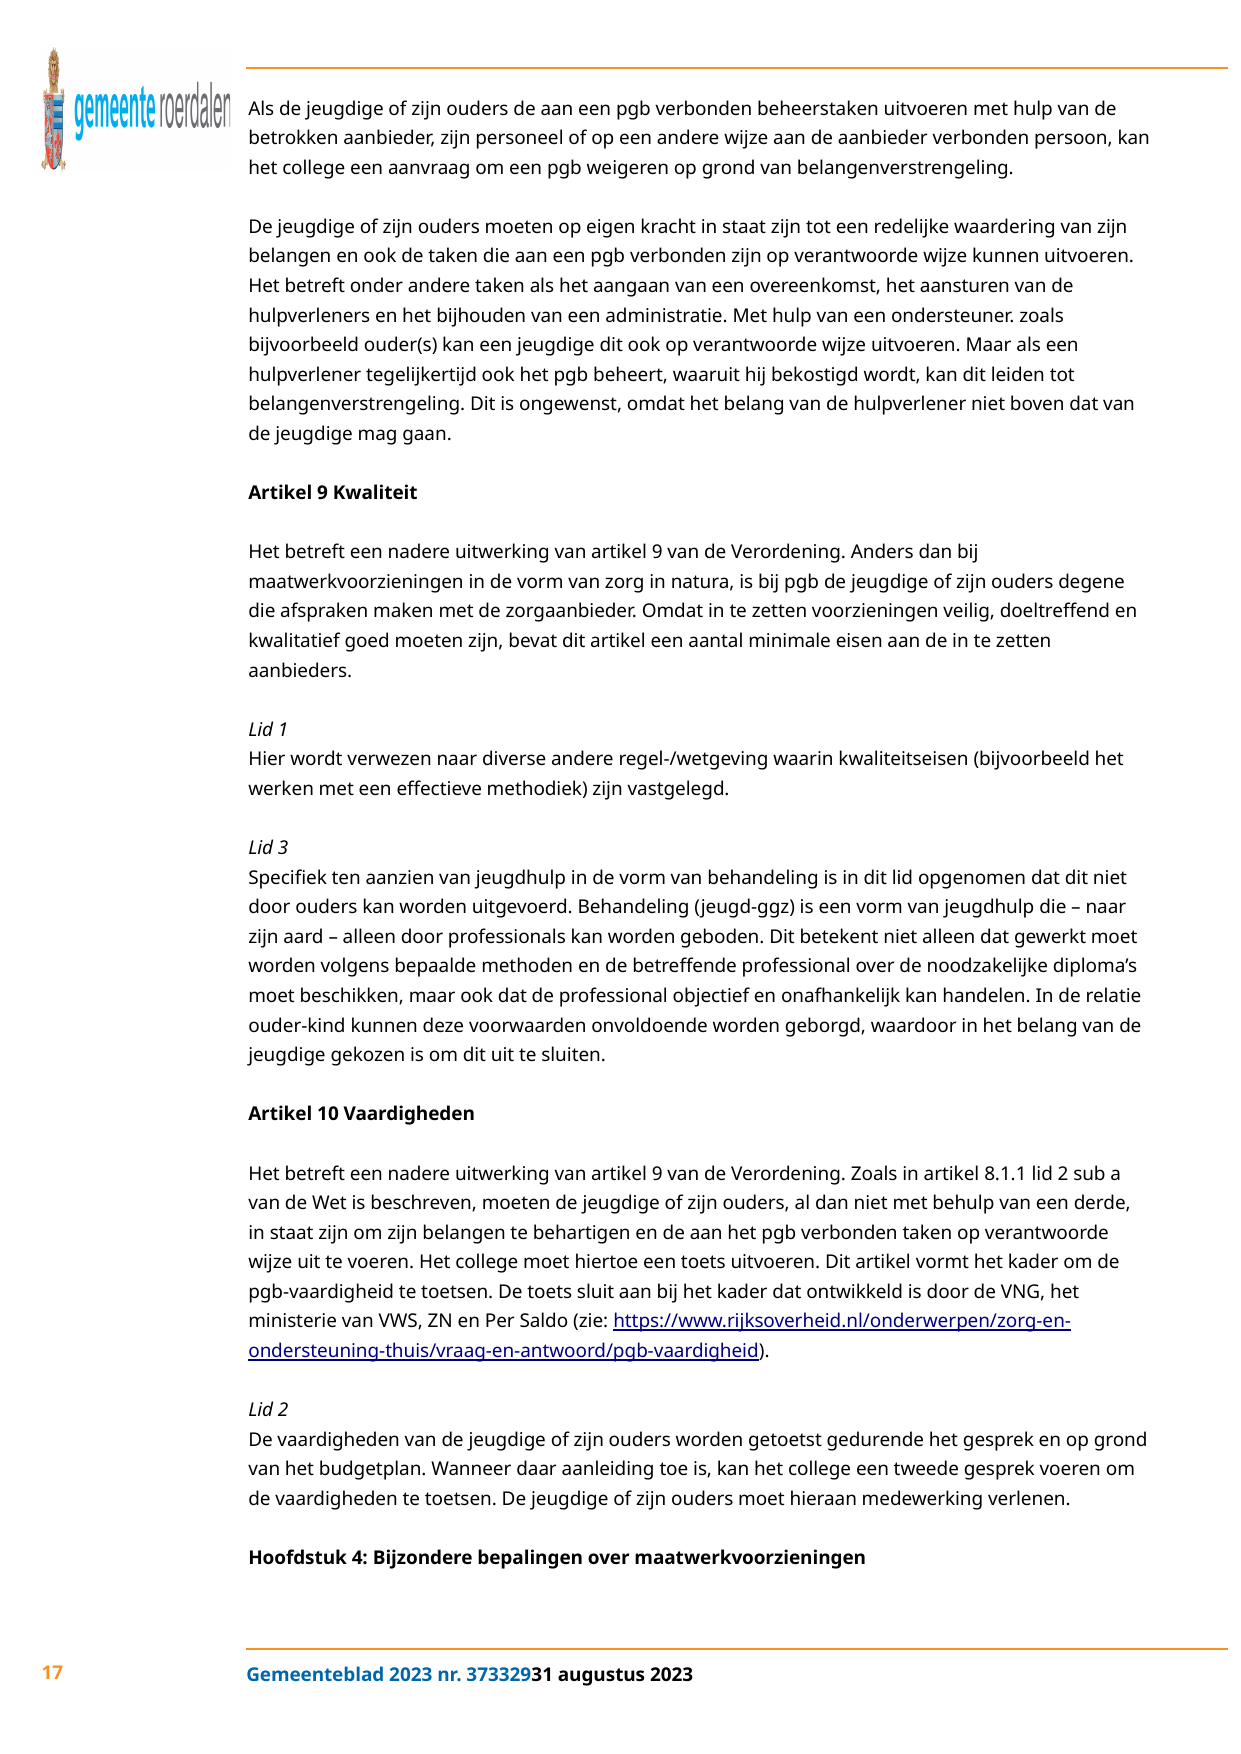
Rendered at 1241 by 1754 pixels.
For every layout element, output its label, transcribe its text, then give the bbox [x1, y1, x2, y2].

picture [41, 47, 231, 172]
text Specifiek ten aanzien van jeugdhulp in de vorm van behandeling is in dit lid opgenomen dat dit niet door ouders kan worden uitgevoerd. Behandeling (jeugd-ggz) is een vorm van jeugdhulp die – naar zijn aard – alleen door professionals kan worden geboden. Dit betekent niet alleen dat gewerkt moet worden volgens bepaalde methoden en de betreffende professional over de noodzakelijke diploma’s moet beschikken, maar ook dat de professional objectief en onafhankelijk kan handelen. In de relatie ouder-kind kunnen deze voorwaarden onvoldoende worden geborgd, waardoor in het belang van de jeugdige gekozen is om dit uit te sluiten. [248, 864, 1152, 1067]
text De jeugdige of zijn ouders moeten op eigen kracht in staat zijn tot een redelijke waardering van zijn belangen en ook de taken die aan een pgb verbonden zijn op verantwoorde wijze kunnen uitvoeren. Het betreft onder andere taken als het aangaan van een overeenkomst, het aansturen van de hulpverleners en het bijhouden van een administratie. Met hulp van een ondersteuner. zoals bijvoorbeeld ouder(s) kan een jeugdige dit ook op verantwoorde wijze uitvoeren. Maar als een hulpverlener tegelijkertijd ook het pgb beheert, waaruit hij bekostigd wordt, kan dit leiden tot belangenverstrengeling. Dit is ongewenst, omdat het belang van de hulpverlener niet boven dat van de jeugdige mag gaan. [248, 213, 1152, 446]
text Hoofdstuk 4: Bijzondere bepalingen over maatwerkvoorzieningen [248, 1544, 1152, 1570]
text Artikel 10 Vaardigheden [248, 1101, 1152, 1126]
text Hier wordt verwezen naar diverse andere regel-/wetgeving waarin kwaliteitseisen (bijvoorbeeld het werken met een effectieve methodiek) zijn vastgelegd. [248, 746, 1152, 801]
text De vaardigheden van de jeugdige of zijn ouders worden getoetst gedurende het gesprek en op grond van het budgetplan. Wanneer daar aanleiding toe is, kan het college een tweede gesprek voeren om de vaardigheden te toetsen. De jeugdige of zijn ouders moet hieraan medewerking verlenen. [248, 1426, 1152, 1511]
text Als de jeugdige of zijn ouders de aan een pgb verbonden beheerstaken uitvoeren met hulp van de betrokken aanbieder, zijn personeel of op een andere wijze aan de aanbieder verbonden persoon, kan het college een aanvraag om een pgb weigeren op grond van belangenverstrengeling. [248, 95, 1152, 180]
text Artikel 9 Kwaliteit [248, 479, 1152, 505]
text Lid 2 [248, 1396, 1152, 1422]
text Lid 3 [248, 834, 1152, 860]
text Het betreft een nadere uitwerking van artikel 9 van de Verordening. Zoals in artikel 8.1.1 lid 2 sub a van de Wet is beschreven, moeten de jeugdige of zijn ouders, al dan niet met behulp van een derde, in staat zijn om zijn belangen te behartigen en de aan het pgb verbonden taken op verantwoorde wijze uit te voeren. Het college moet hiertoe een toets uitvoeren. Dit artikel vormt het kader om de pgb-vaardigheid te toetsen. De toets sluit aan bij het kader dat ontwikkeld is door de VNG, het ministerie van VWS, ZN en Per Saldo (zie: https://www.rijksoverheid.nl/onderwerpen/zorg-en-ondersteuning-thuis/vraag-en-antwoord/pgb-vaardigheid). [248, 1160, 1152, 1363]
text Lid 1 [248, 716, 1152, 742]
text Het betreft een nadere uitwerking van artikel 9 van de Verordening. Anders dan bij maatwerkvoorzieningen in de vorm van zorg in natura, is bij pgb de jeugdige of zijn ouders degene die afspraken maken met de zorgaanbieder. Omdat in te zetten voorzieningen veilig, doeltreffend en kwalitatief goed moeten zijn, bevat dit artikel een aantal minimale eisen aan de in te zetten aanbieders. [248, 538, 1152, 683]
